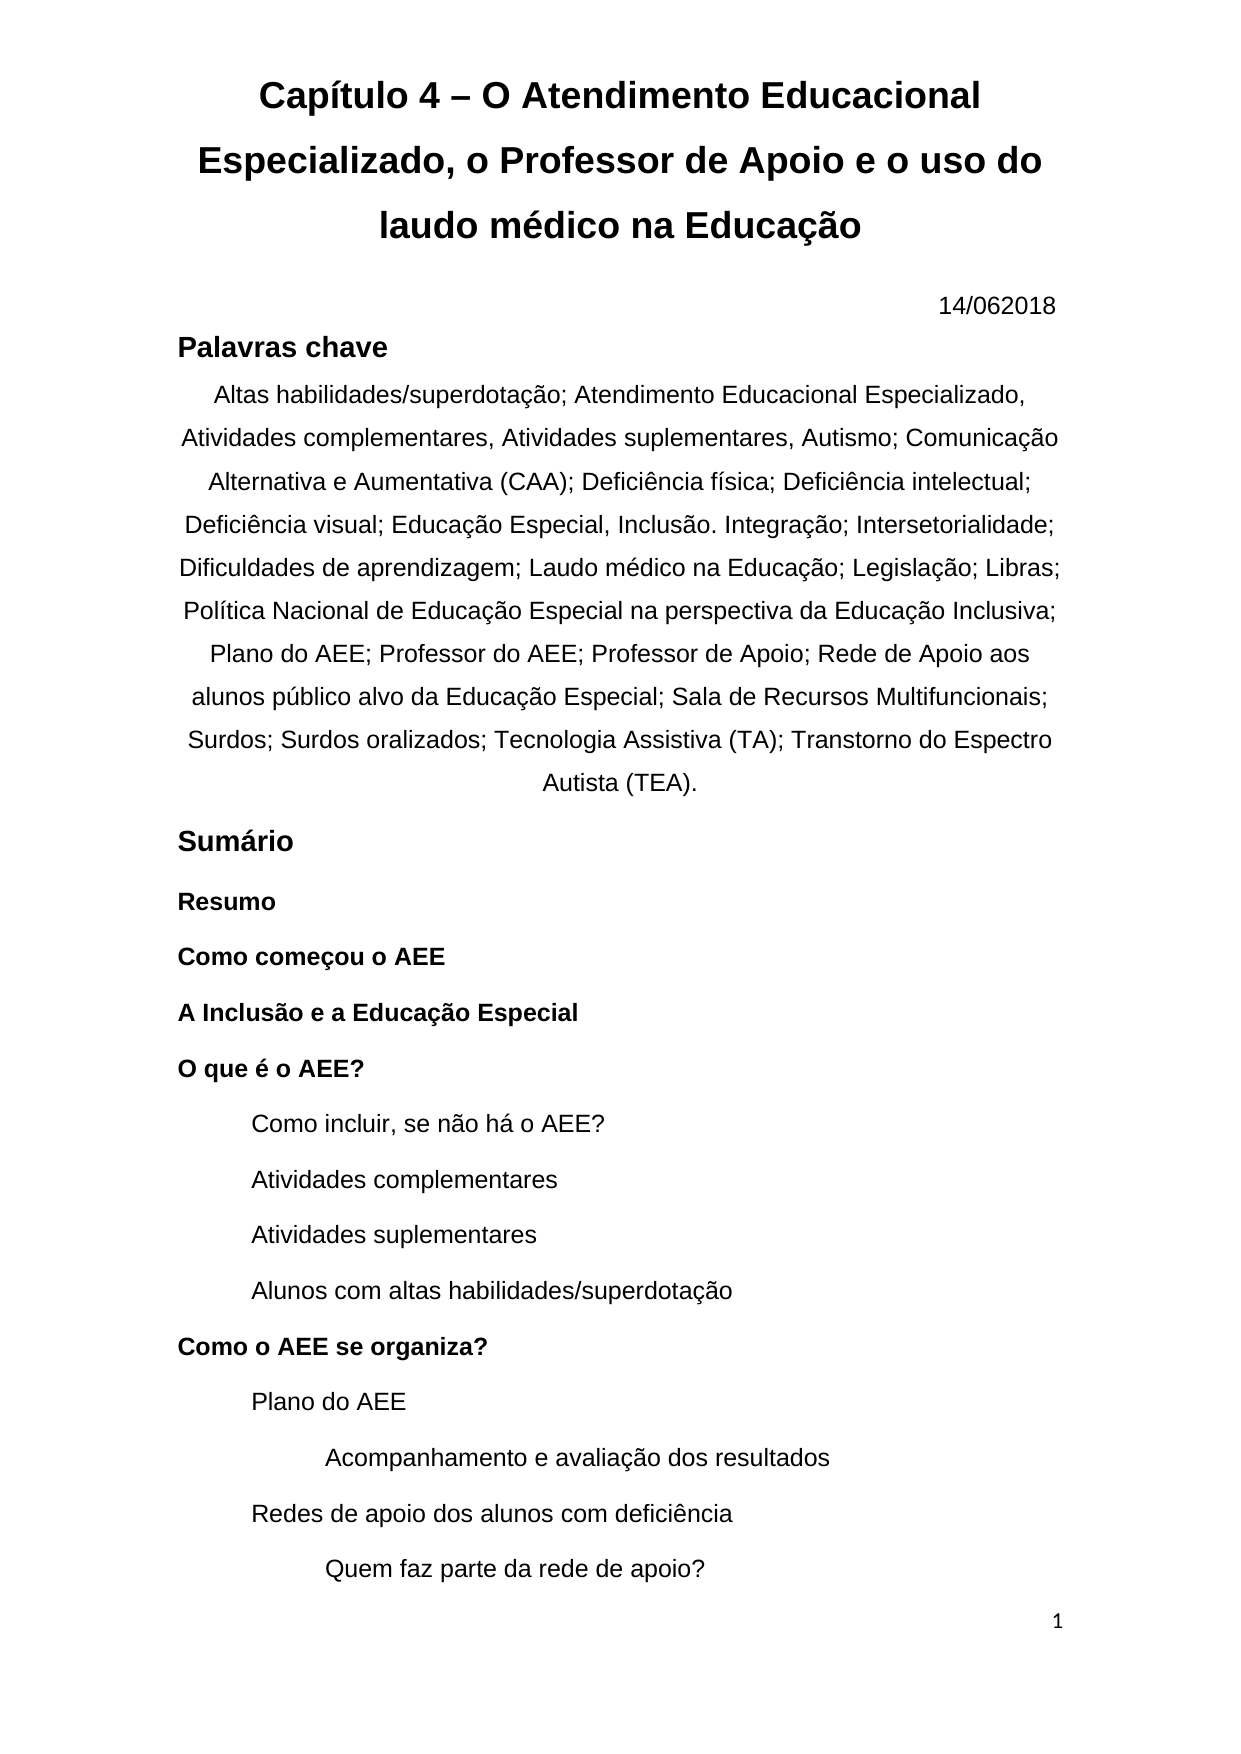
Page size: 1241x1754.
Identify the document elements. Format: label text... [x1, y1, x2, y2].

text Capítulo 4 – O Atendimento Educacional Especializado, o Professor de Apoio e o uso do laudo médico na Educação [177, 74, 1063, 246]
text Acompanhamento e avaliação dos resultados [325, 1443, 1063, 1472]
text Plano do AEE [251, 1387, 1063, 1416]
text Como começou o AEE [177, 942, 1063, 971]
text O que é o AEE? [177, 1054, 1063, 1082]
text Resumo [177, 887, 1063, 916]
text Como incluir, se não há o AEE? [251, 1109, 1063, 1138]
text Atividades complementares [251, 1165, 1063, 1194]
text Palavras chave [177, 330, 1063, 363]
text A Inclusão e a Educação Especial [177, 998, 1063, 1027]
text Sumário [177, 824, 1063, 857]
text 14/062018 [177, 291, 1063, 319]
text Como o AEE se organiza? [177, 1332, 1063, 1361]
text Redes de apoio dos alunos com deficiência [251, 1499, 1063, 1527]
text Atividades suplementares [251, 1221, 1063, 1249]
text Alunos com altas habilidades/superdotação [251, 1276, 1063, 1305]
text Altas habilidades/superdotação; Atendimento Educacional Especializado, Atividades complementares, Atividades suplementares, Autismo; Comunicação Alternativa e Aumentativa (CAA); Deficiência física; Deficiência intelectual; Deficiência visual; Educação Especial, Inclusão. Integração; Intersetorialidade; Dificuldades de aprendizagem; Laudo médico na Educação; Legislação; Libras; Política Nacional de Educação Especial na perspectiva da Educação Inclusiva; Plano do AEE; Professor do AEE; Professor de Apoio; Rede de Apoio aos alunos público alvo da Educação Especial; Sala de Recursos Multifuncionais; Surdos; Surdos oralizados; Tecnologia Assistiva (TA); Transtorno do Espectro Autista (TEA). [177, 380, 1063, 797]
text Quem faz parte da rede de apoio? [325, 1554, 1063, 1583]
